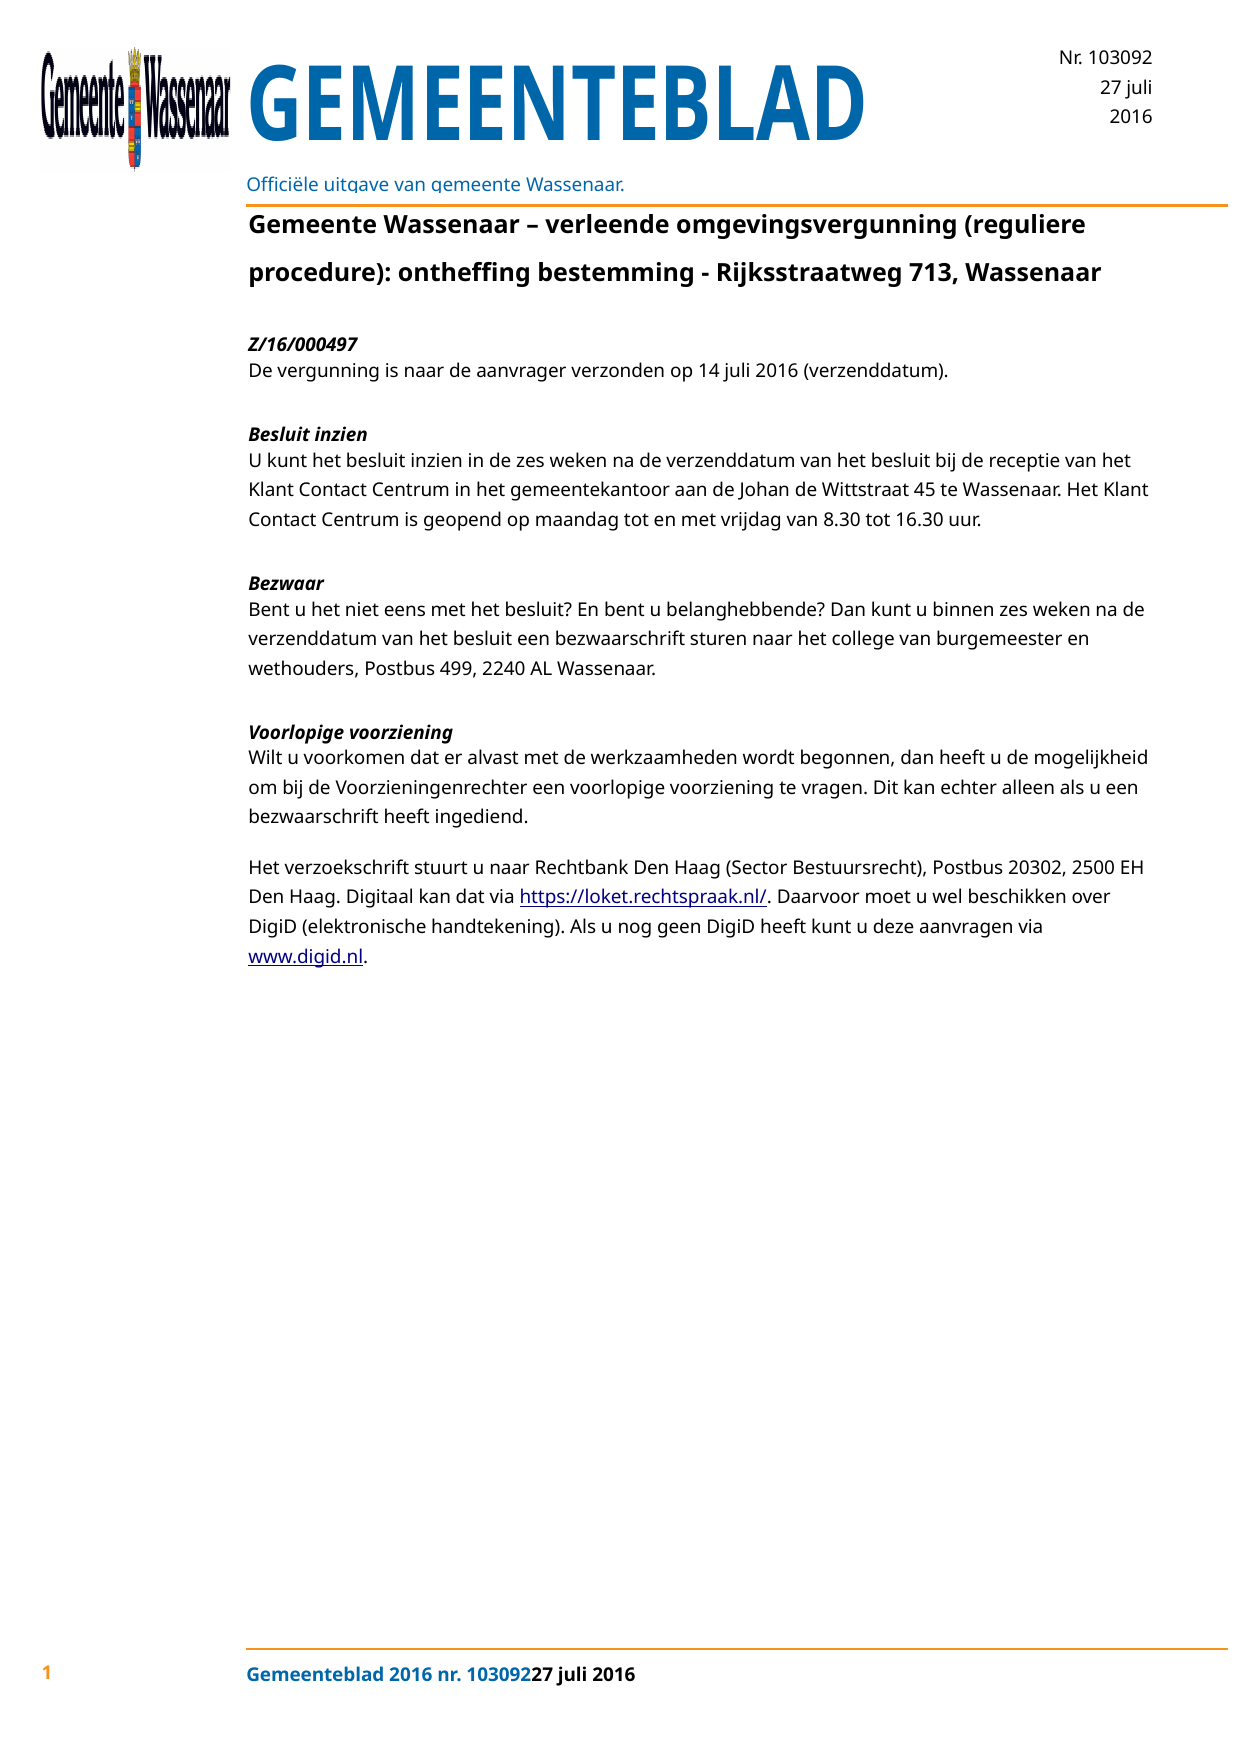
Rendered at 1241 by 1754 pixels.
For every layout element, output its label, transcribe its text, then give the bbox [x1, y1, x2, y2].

text U kunt het besluit inzien in de zes weken na de verzenddatum van het besluit bij de receptie van het Klant Contact Centrum in het gemeentekantoor aan de Johan de Wittstraat 45 te Wassenaar. Het Klant Contact Centrum is geopend op maandag tot en met vrijdag van 8.30 tot 16.30 uur. [248, 447, 1152, 532]
text Wilt u voorkomen dat er alvast met de werkzaamheden wordt begonnen, dan heeft u de mogelijkheid om bij de Voorzieningenrechter een voorlopige voorziening te vragen. Dit kan echter alleen als u een bezwaarschrift heeft ingediend. [248, 744, 1152, 829]
text Besluit inzien [248, 421, 1152, 447]
text Voorlopige voorziening [248, 719, 1152, 744]
text Gemeente Wassenaar – verleende omgevingsvergunning (reguliere procedure): ontheffing bestemming - Rijksstraatweg 713, Wassenaar [248, 207, 1152, 288]
text Bezwaar [248, 570, 1152, 596]
text Z/16/000497 [248, 331, 1152, 357]
text Bent u het niet eens met het besluit? En bent u belanghebbende? Dan kunt u binnen zes weken na de verzenddatum van het besluit een bezwaarschrift sturen naar het college van burgemeester en wethouders, Postbus 499, 2240 AL Wassenaar. [248, 596, 1152, 681]
text Het verzoekschrift stuurt u naar Rechtbank Den Haag (Sector Bestuursrecht), Postbus 20302, 2500 EH Den Haag. Digitaal kan dat via https://loket.rechtspraak.nl/. Daarvoor moet u wel beschikken over DigiD (elektronische handtekening). Als u nog geen DigiD heeft kunt u deze aanvragen via www.digid.nl. [248, 854, 1152, 969]
text De vergunning is naar de aanvrager verzonden op 14 juli 2016 (verzenddatum). [248, 357, 1152, 383]
picture [41, 47, 231, 172]
